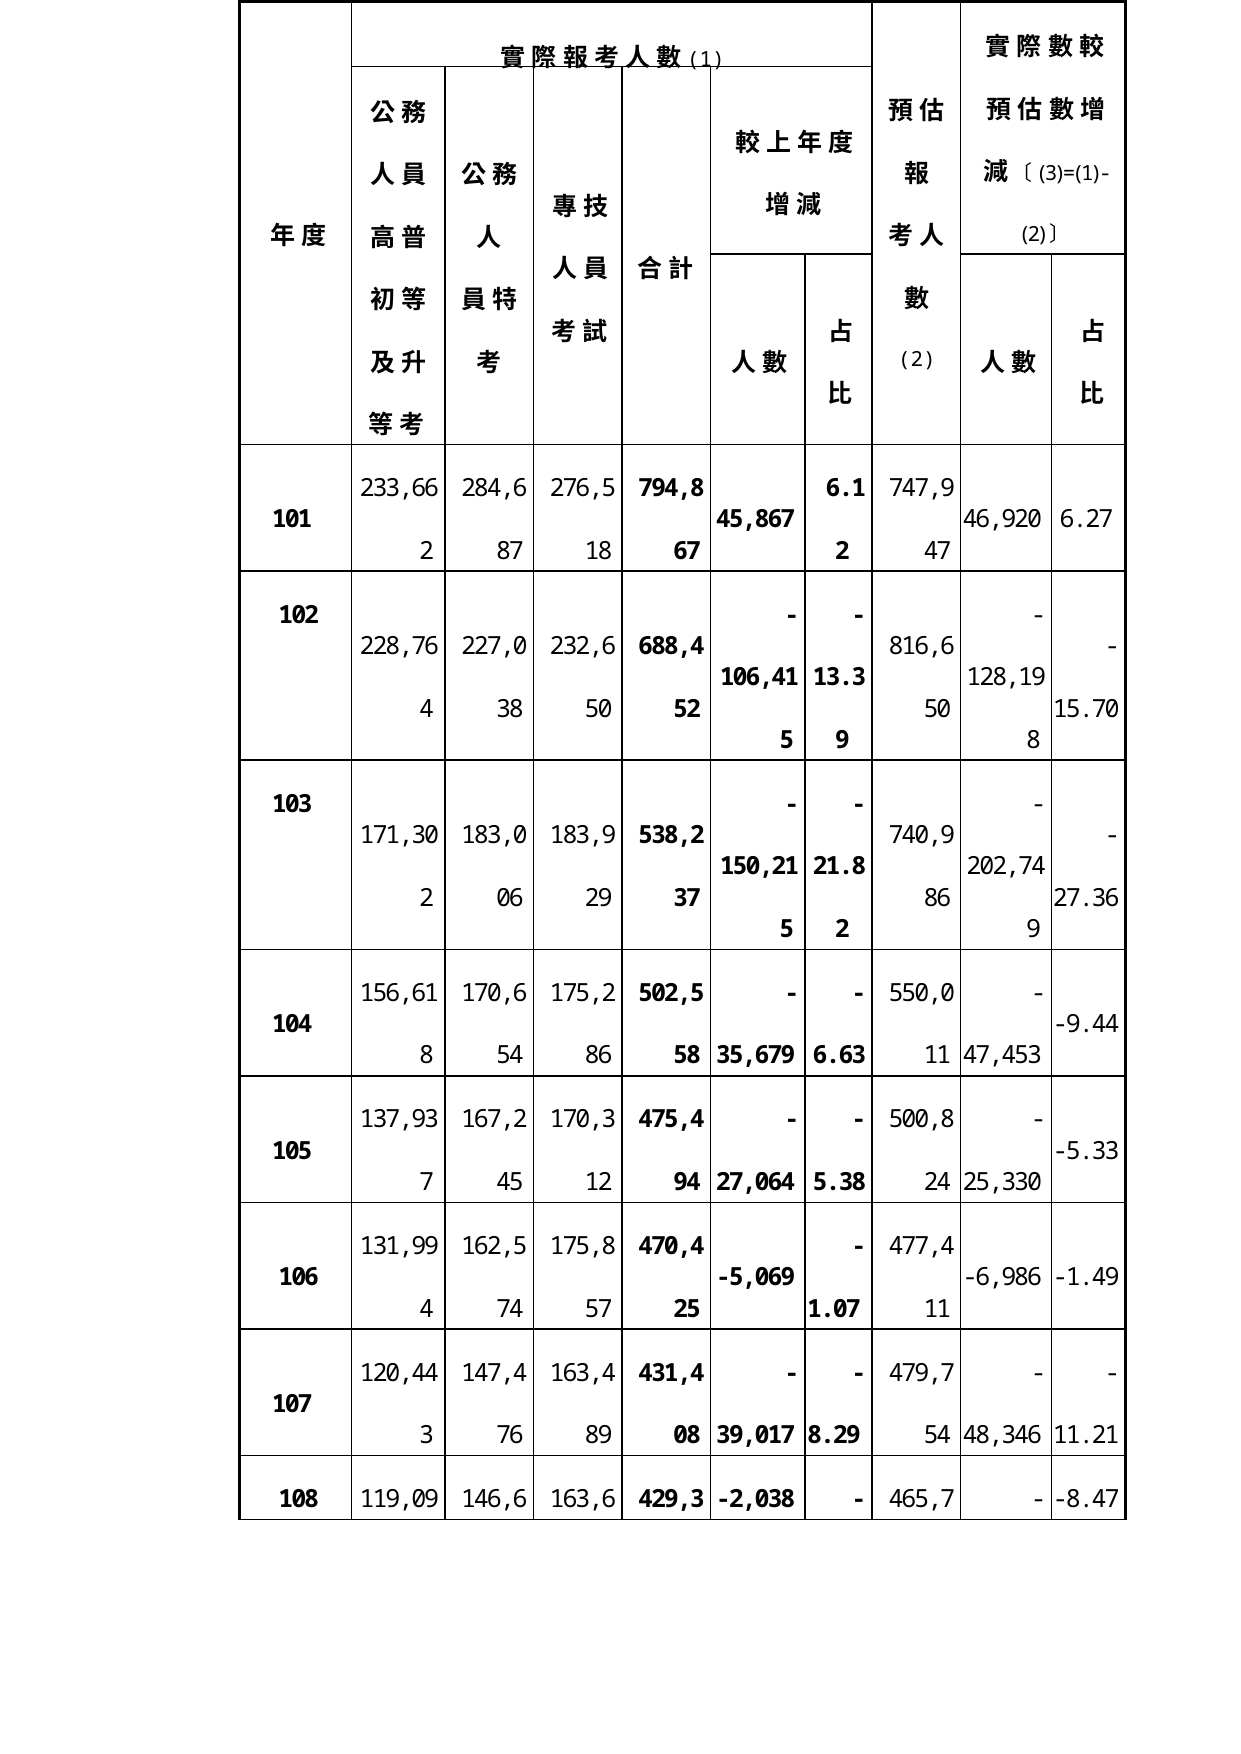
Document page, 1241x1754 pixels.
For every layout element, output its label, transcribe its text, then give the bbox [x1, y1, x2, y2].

table_cell -15.70 [1052, 572, 1124, 759]
table_cell 183,006 [446, 761, 533, 948]
table_cell 46,920 [961, 445, 1051, 570]
table_cell -150,215 [711, 761, 804, 948]
table_cell [961, 1456, 1051, 1519]
table_cell 747,947 [873, 445, 960, 570]
table_header 預估報 考人數 (2) [873, 3, 960, 444]
table_cell 479,754 [873, 1330, 960, 1455]
table_cell 人數 [711, 255, 804, 444]
table_cell -106,415 [711, 572, 804, 759]
table_cell -5.38 [806, 1077, 871, 1202]
table_cell -48,346 [961, 1330, 1051, 1455]
table_cell 45,867 [711, 445, 804, 570]
table_cell 131,994 [352, 1203, 444, 1328]
table_cell -1.49 [1052, 1203, 1124, 1328]
table_cell 232,650 [534, 572, 621, 759]
table_cell -11.21 [1052, 1330, 1124, 1455]
table_cell 6.27 [1052, 445, 1124, 570]
table_cell 106 [241, 1203, 351, 1328]
table_cell 147,476 [446, 1330, 533, 1455]
table_cell -25,330 [961, 1077, 1051, 1202]
table_cell 專技人員考試 [534, 67, 621, 444]
table_cell 502,558 [623, 950, 710, 1075]
table_cell 公務人員高普初等及升等考 [352, 67, 444, 444]
table_cell 228,764 [352, 572, 444, 759]
table_header 實際數較預估數增減〔(3)=(1)-(2)〕 [961, 3, 1124, 253]
table_cell 538,237 [623, 761, 710, 948]
table_cell 465,7 [873, 1456, 960, 1519]
table_cell 146,6 [446, 1456, 533, 1519]
table_cell 公務人 員特考 [446, 67, 533, 444]
table_cell 500,824 [873, 1077, 960, 1202]
table_cell 156,618 [352, 950, 444, 1075]
table_header 年度 [241, 3, 351, 444]
table_cell 171,302 [352, 761, 444, 948]
table_cell 103 [241, 761, 351, 948]
table_cell 108 [241, 1456, 351, 1519]
table_cell 284,687 [446, 445, 533, 570]
table_cell -35,679 [711, 950, 804, 1075]
table_cell -5.33 [1052, 1077, 1124, 1202]
table_cell 102 [241, 572, 351, 759]
table_cell 227,038 [446, 572, 533, 759]
table_header 實際報考人數(1) [352, 3, 871, 66]
table_cell -8.29 [806, 1330, 871, 1455]
table_cell 550,011 [873, 950, 960, 1075]
table_cell -128,198 [961, 572, 1051, 759]
table_cell 429,3 [623, 1456, 710, 1519]
table_cell -27.36 [1052, 761, 1124, 948]
table_cell -13.39 [806, 572, 871, 759]
table_cell 175,857 [534, 1203, 621, 1328]
table_cell -1.07 [806, 1203, 871, 1328]
table_cell 167,245 [446, 1077, 533, 1202]
table_cell 475,494 [623, 1077, 710, 1202]
table_cell 276,518 [534, 445, 621, 570]
table_cell 119,091 [352, 1456, 444, 1519]
table_cell -47,453 [961, 950, 1051, 1075]
table_cell 6.12 [806, 445, 871, 570]
table_cell 較上年度增減 [711, 67, 871, 253]
table_cell 163,6 [534, 1456, 621, 1519]
table_cell 170,312 [534, 1077, 621, 1202]
table_cell 183,929 [534, 761, 621, 948]
table_cell 105 [241, 1077, 351, 1202]
table_cell 477,411 [873, 1203, 960, 1328]
table_cell -8.47 [1052, 1456, 1124, 1519]
table_cell 431,408 [623, 1330, 710, 1455]
table_cell 107 [241, 1330, 351, 1455]
table_cell -6,986 [961, 1203, 1051, 1328]
table_cell 人數 [961, 255, 1051, 444]
table_cell -2,038 [711, 1456, 804, 1519]
table_cell 162,574 [446, 1203, 533, 1328]
table_cell -6.63 [806, 950, 871, 1075]
table_cell 120,443 [352, 1330, 444, 1455]
table_cell 占比 [1052, 255, 1124, 444]
table_cell 104 [241, 950, 351, 1075]
table_cell [806, 1456, 871, 1519]
table_cell 816,650 [873, 572, 960, 759]
table_cell 740,986 [873, 761, 960, 948]
table_cell 170,654 [446, 950, 533, 1075]
table_cell 137,937 [352, 1077, 444, 1202]
table_cell -5,069 [711, 1203, 804, 1328]
table_cell 688,452 [623, 572, 710, 759]
table_cell -21.82 [806, 761, 871, 948]
table_cell 101 [241, 445, 351, 570]
table_cell 794,867 [623, 445, 710, 570]
table_cell -39,017 [711, 1330, 804, 1455]
table_cell -202,749 [961, 761, 1051, 948]
table_cell 233,662 [352, 445, 444, 570]
table_cell -9.44 [1052, 950, 1124, 1075]
table_cell 470,425 [623, 1203, 710, 1328]
table_cell 合計 [623, 67, 710, 444]
table_cell 163,489 [534, 1330, 621, 1455]
table_cell 175,286 [534, 950, 621, 1075]
table_cell 占比 [806, 255, 871, 444]
table_cell -27,064 [711, 1077, 804, 1202]
